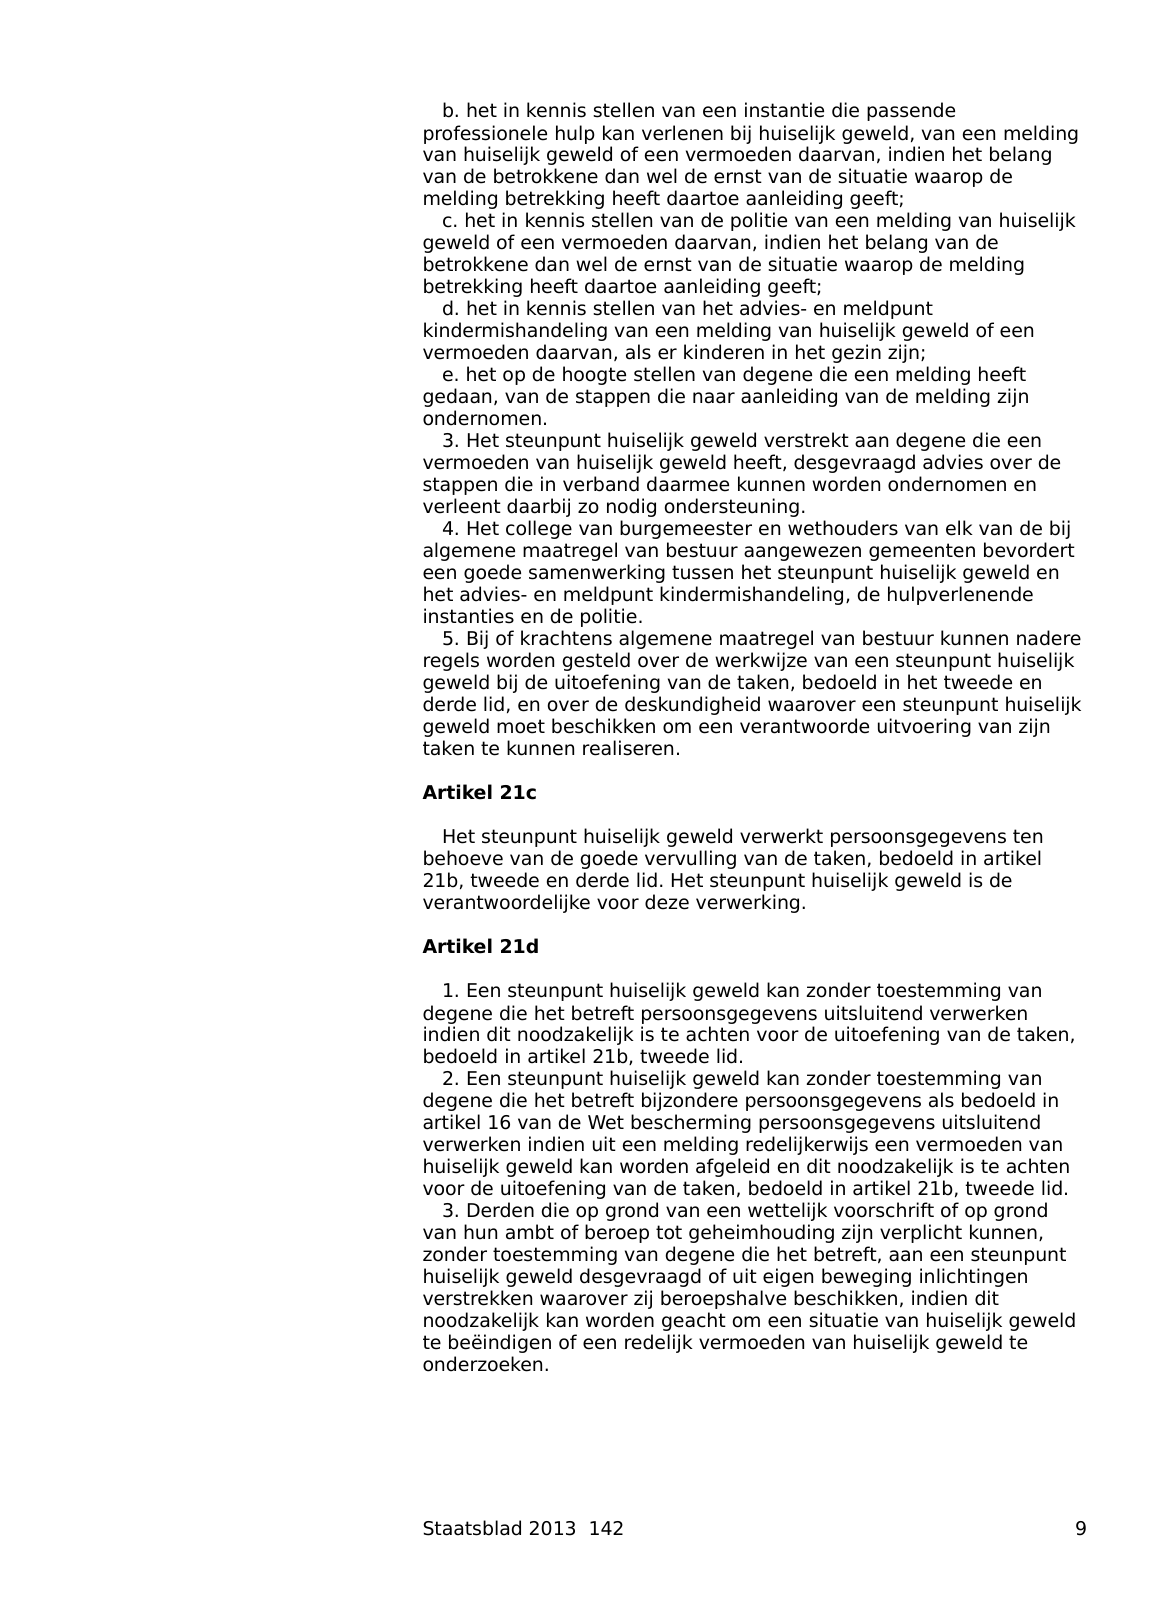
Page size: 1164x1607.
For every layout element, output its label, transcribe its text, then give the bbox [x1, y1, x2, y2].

text 4. Het college van burgemeester en wethouders van elk van de bij algemene maatregel van bestuur aangewezen gemeenten bevordert een goede samenwerking tussen het steunpunt huiselijk geweld en het advies- en meldpunt kindermishandeling, de hulpverlenende instanties en de politie. [422, 518, 1087, 628]
subtitle Artikel 21d [422, 936, 1087, 958]
text 3. Derden die op grond van een wettelijk voorschrift of op grond van hun ambt of beroep tot geheimhouding zijn verplicht kunnen, zonder toestemming van degene die het betreft, aan een steunpunt huiselijk geweld desgevraagd of uit eigen beweging inlichtingen verstrekken waarover zij beroepshalve beschikken, indien dit noodzakelijk kan worden geacht om een situatie van huiselijk geweld te beëindigen of een redelijk vermoeden van huiselijk geweld te onderzoeken. [422, 1200, 1087, 1376]
text b. het in kennis stellen van een instantie die passende professionele hulp kan verlenen bij huiselijk geweld, van een melding van huiselijk geweld of een vermoeden daarvan, indien het belang van de betrokkene dan wel de ernst van de situatie waarop de melding betrekking heeft daartoe aanleiding geeft; [422, 100, 1087, 210]
text d. het in kennis stellen van het advies- en meldpunt kindermishandeling van een melding van huiselijk geweld of een vermoeden daarvan, als er kinderen in het gezin zijn; [422, 298, 1087, 364]
text c. het in kennis stellen van de politie van een melding van huiselijk geweld of een vermoeden daarvan, indien het belang van de betrokkene dan wel de ernst van de situatie waarop de melding betrekking heeft daartoe aanleiding geeft; [422, 210, 1087, 298]
text 1. Een steunpunt huiselijk geweld kan zonder toestemming van degene die het betreft persoonsgegevens uitsluitend verwerken indien dit noodzakelijk is te achten voor de uitoefening van de taken, bedoeld in artikel 21b, tweede lid. [422, 980, 1087, 1068]
text 5. Bij of krachtens algemene maatregel van bestuur kunnen nadere regels worden gesteld over de werkwijze van een steunpunt huiselijk geweld bij de uitoefening van de taken, bedoeld in het tweede en derde lid, en over de deskundigheid waarover een steunpunt huiselijk geweld moet beschikken om een verantwoorde uitvoering van zijn taken te kunnen realiseren. [422, 628, 1087, 760]
text Het steunpunt huiselijk geweld verwerkt persoonsgegevens ten behoeve van de goede vervulling van de taken, bedoeld in artikel 21b, tweede en derde lid. Het steunpunt huiselijk geweld is de verantwoordelijke voor deze verwerking. [422, 826, 1087, 914]
text 2. Een steunpunt huiselijk geweld kan zonder toestemming van degene die het betreft bijzondere persoonsgegevens als bedoeld in artikel 16 van de Wet bescherming persoonsgegevens uitsluitend verwerken indien uit een melding redelijkerwijs een vermoeden van huiselijk geweld kan worden afgeleid en dit noodzakelijk is te achten voor de uitoefening van de taken, bedoeld in artikel 21b, tweede lid. [422, 1068, 1087, 1200]
text 3. Het steunpunt huiselijk geweld verstrekt aan degene die een vermoeden van huiselijk geweld heeft, desgevraagd advies over de stappen die in verband daarmee kunnen worden ondernomen en verleent daarbij zo nodig ondersteuning. [422, 430, 1087, 518]
text e. het op de hoogte stellen van degene die een melding heeft gedaan, van de stappen die naar aanleiding van de melding zijn ondernomen. [422, 364, 1087, 430]
subtitle Artikel 21c [422, 782, 1087, 804]
